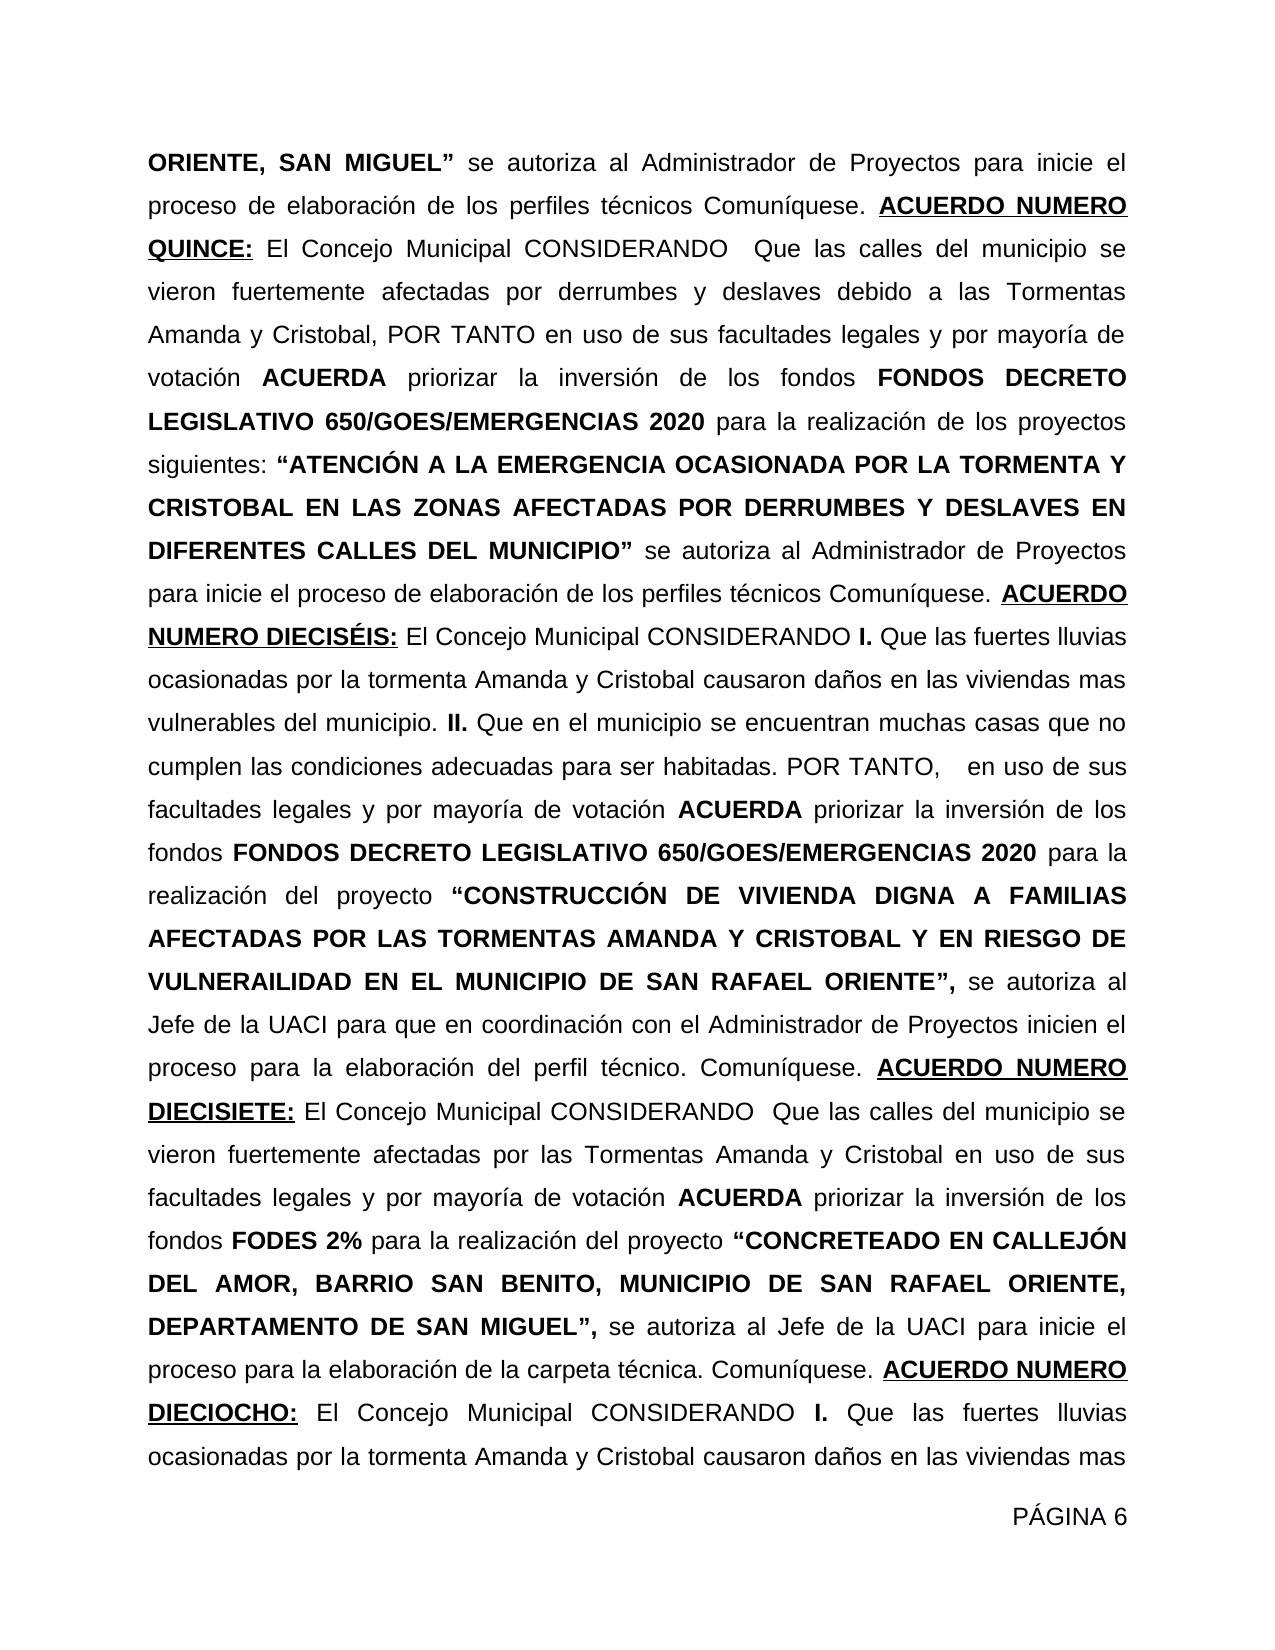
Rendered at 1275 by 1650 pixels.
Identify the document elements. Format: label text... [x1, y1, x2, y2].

text ORIENTE, SAN MIGUEL” se autoriza al Administrador de Proyectos para inicie el proceso de elaboración de los perfiles técnicos Comuníquese. ACUERDO NUMERO QUINCE: El Concejo Municipal CONSIDERANDO Que las calles del municipio se vieron fuertemente afectadas por derrumbes y deslaves debido a las Tormentas Amanda y Cristobal, POR TANTO en uso de sus facultades legales y por mayoría de votación ACUERDA priorizar la inversión de los fondos FONDOS DECRETO LEGISLATIVO 650/GOES/EMERGENCIAS 2020 para la realización de los proyectos siguientes: “ATENCIÓN A LA EMERGENCIA OCASIONADA POR LA TORMENTA Y CRISTOBAL EN LAS ZONAS AFECTADAS POR DERRUMBES Y DESLAVES EN DIFERENTES CALLES DEL MUNICIPIO” se autoriza al Administrador de Proyectos para inicie el proceso de elaboración de los perfiles técnicos Comuníquese. ACUERDO NUMERO DIECISÉIS: El Concejo Municipal CONSIDERANDO I. Que las fuertes lluvias ocasionadas por la tormenta Amanda y Cristobal causaron daños en las viviendas mas vulnerables del municipio. II. Que en el municipio se encuentran muchas casas que no cumplen las condiciones adecuadas para ser habitadas. POR TANTO, en uso de sus facultades legales y por mayoría de votación ACUERDA priorizar la inversión de los fondos FONDOS DECRETO LEGISLATIVO 650/GOES/EMERGENCIAS 2020 para la realización del proyecto “CONSTRUCCIÓN DE VIVIENDA DIGNA A FAMILIAS AFECTADAS POR LAS TORMENTAS AMANDA Y CRISTOBAL Y EN RIESGO DE VULNERAILIDAD EN EL MUNICIPIO DE SAN RAFAEL ORIENTE”, se autoriza al Jefe de la UACI para que en coordinación con el Administrador de Proyectos inicien el proceso para la elaboración del perfil técnico. Comuníquese. ACUERDO NUMERO DIECISIETE: El Concejo Municipal CONSIDERANDO Que las calles del municipio se vieron fuertemente afectadas por las Tormentas Amanda y Cristobal en uso de sus facultades legales y por mayoría de votación ACUERDA priorizar la inversión de los fondos FODES 2% para la realización del proyecto “CONCRETEADO EN CALLEJÓN DEL AMOR, BARRIO SAN BENITO, MUNICIPIO DE SAN RAFAEL ORIENTE, DEPARTAMENTO DE SAN MIGUEL”, se autoriza al Jefe de la UACI para inicie el proceso para la elaboración de la carpeta técnica. Comuníquese. ACUERDO NUMERO DIECIOCHO: El Concejo Municipal CONSIDERANDO I. Que las fuertes lluvias ocasionadas por la tormenta Amanda y Cristobal causaron daños en las viviendas mas [148, 148, 1127, 1470]
